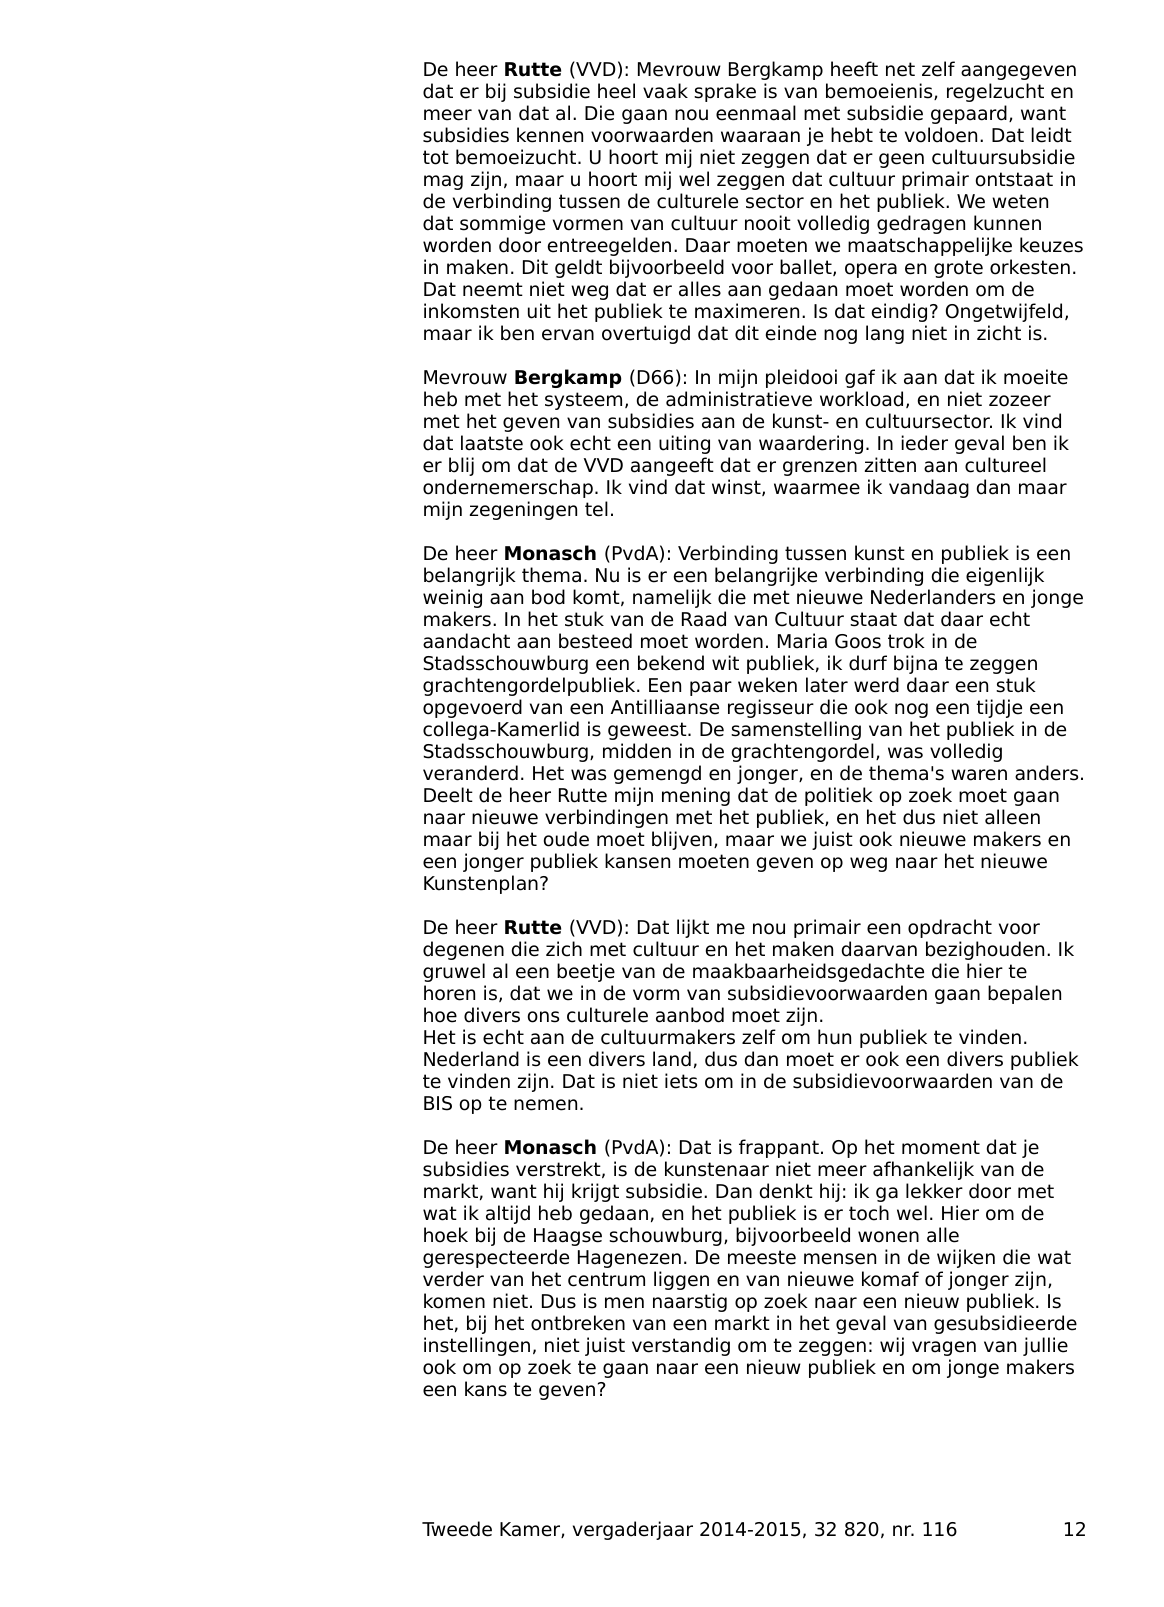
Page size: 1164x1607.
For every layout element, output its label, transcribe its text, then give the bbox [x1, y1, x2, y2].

text Het is echt aan de cultuurmakers zelf om hun publiek te vinden. Nederland is een divers land, dus dan moet er ook een divers publiek te vinden zijn. Dat is niet iets om in de subsidievoorwaarden van de BIS op te nemen. [422, 1027, 1087, 1115]
text De heer Rutte (VVD): Dat lijkt me nou primair een opdracht voor degenen die zich met cultuur en het maken daarvan bezighouden. Ik gruwel al een beetje van de maakbaarheidsgedachte die hier te horen is, dat we in de vorm van subsidievoorwaarden gaan bepalen hoe divers ons culturele aanbod moet zijn. [422, 917, 1087, 1027]
text De heer Rutte (VVD): Mevrouw Bergkamp heeft net zelf aangegeven dat er bij subsidie heel vaak sprake is van bemoeienis, regelzucht en meer van dat al. Die gaan nou eenmaal met subsidie gepaard, want subsidies kennen voorwaarden waaraan je hebt te voldoen. Dat leidt tot bemoeizucht. U hoort mij niet zeggen dat er geen cultuursubsidie mag zijn, maar u hoort mij wel zeggen dat cultuur primair ontstaat in de verbinding tussen de culturele sector en het publiek. We weten dat sommige vormen van cultuur nooit volledig gedragen kunnen worden door entreegelden. Daar moeten we maatschappelijke keuzes in maken. Dit geldt bijvoorbeeld voor ballet, opera en grote orkesten. Dat neemt niet weg dat er alles aan gedaan moet worden om de inkomsten uit het publiek te maximeren. Is dat eindig? Ongetwijfeld, maar ik ben ervan overtuigd dat dit einde nog lang niet in zicht is. [422, 59, 1087, 345]
text Mevrouw Bergkamp (D66): In mijn pleidooi gaf ik aan dat ik moeite heb met het systeem, de administratieve workload, en niet zozeer met het geven van subsidies aan de kunst- en cultuursector. Ik vind dat laatste ook echt een uiting van waardering. In ieder geval ben ik er blij om dat de VVD aangeeft dat er grenzen zitten aan cultureel ondernemerschap. Ik vind dat winst, waarmee ik vandaag dan maar mijn zegeningen tel. [422, 367, 1087, 521]
text De heer Monasch (PvdA): Dat is frappant. Op het moment dat je subsidies verstrekt, is de kunstenaar niet meer afhankelijk van de markt, want hij krijgt subsidie. Dan denkt hij: ik ga lekker door met wat ik altijd heb gedaan, en het publiek is er toch wel. Hier om de hoek bij de Haagse schouwburg, bijvoorbeeld wonen alle gerespecteerde Hagenezen. De meeste mensen in de wijken die wat verder van het centrum liggen en van nieuwe komaf of jonger zijn, komen niet. Dus is men naarstig op zoek naar een nieuw publiek. Is het, bij het ontbreken van een markt in het geval van gesubsidieerde instellingen, niet juist verstandig om te zeggen: wij vragen van jullie ook om op zoek te gaan naar een nieuw publiek en om jonge makers een kans te geven? [422, 1137, 1087, 1401]
text De heer Monasch (PvdA): Verbinding tussen kunst en publiek is een belangrijk thema. Nu is er een belangrijke verbinding die eigenlijk weinig aan bod komt, namelijk die met nieuwe Nederlanders en jonge makers. In het stuk van de Raad van Cultuur staat dat daar echt aandacht aan besteed moet worden. Maria Goos trok in de Stadsschouwburg een bekend wit publiek, ik durf bijna te zeggen grachtengordelpubliek. Een paar weken later werd daar een stuk opgevoerd van een Antilliaanse regisseur die ook nog een tijdje een collega-Kamerlid is geweest. De samenstelling van het publiek in de Stadsschouwburg, midden in de grachtengordel, was volledig veranderd. Het was gemengd en jonger, en de thema's waren anders. Deelt de heer Rutte mijn mening dat de politiek op zoek moet gaan naar nieuwe verbindingen met het publiek, en het dus niet alleen maar bij het oude moet blijven, maar we juist ook nieuwe makers en een jonger publiek kansen moeten geven op weg naar het nieuwe Kunstenplan? [422, 543, 1087, 895]
